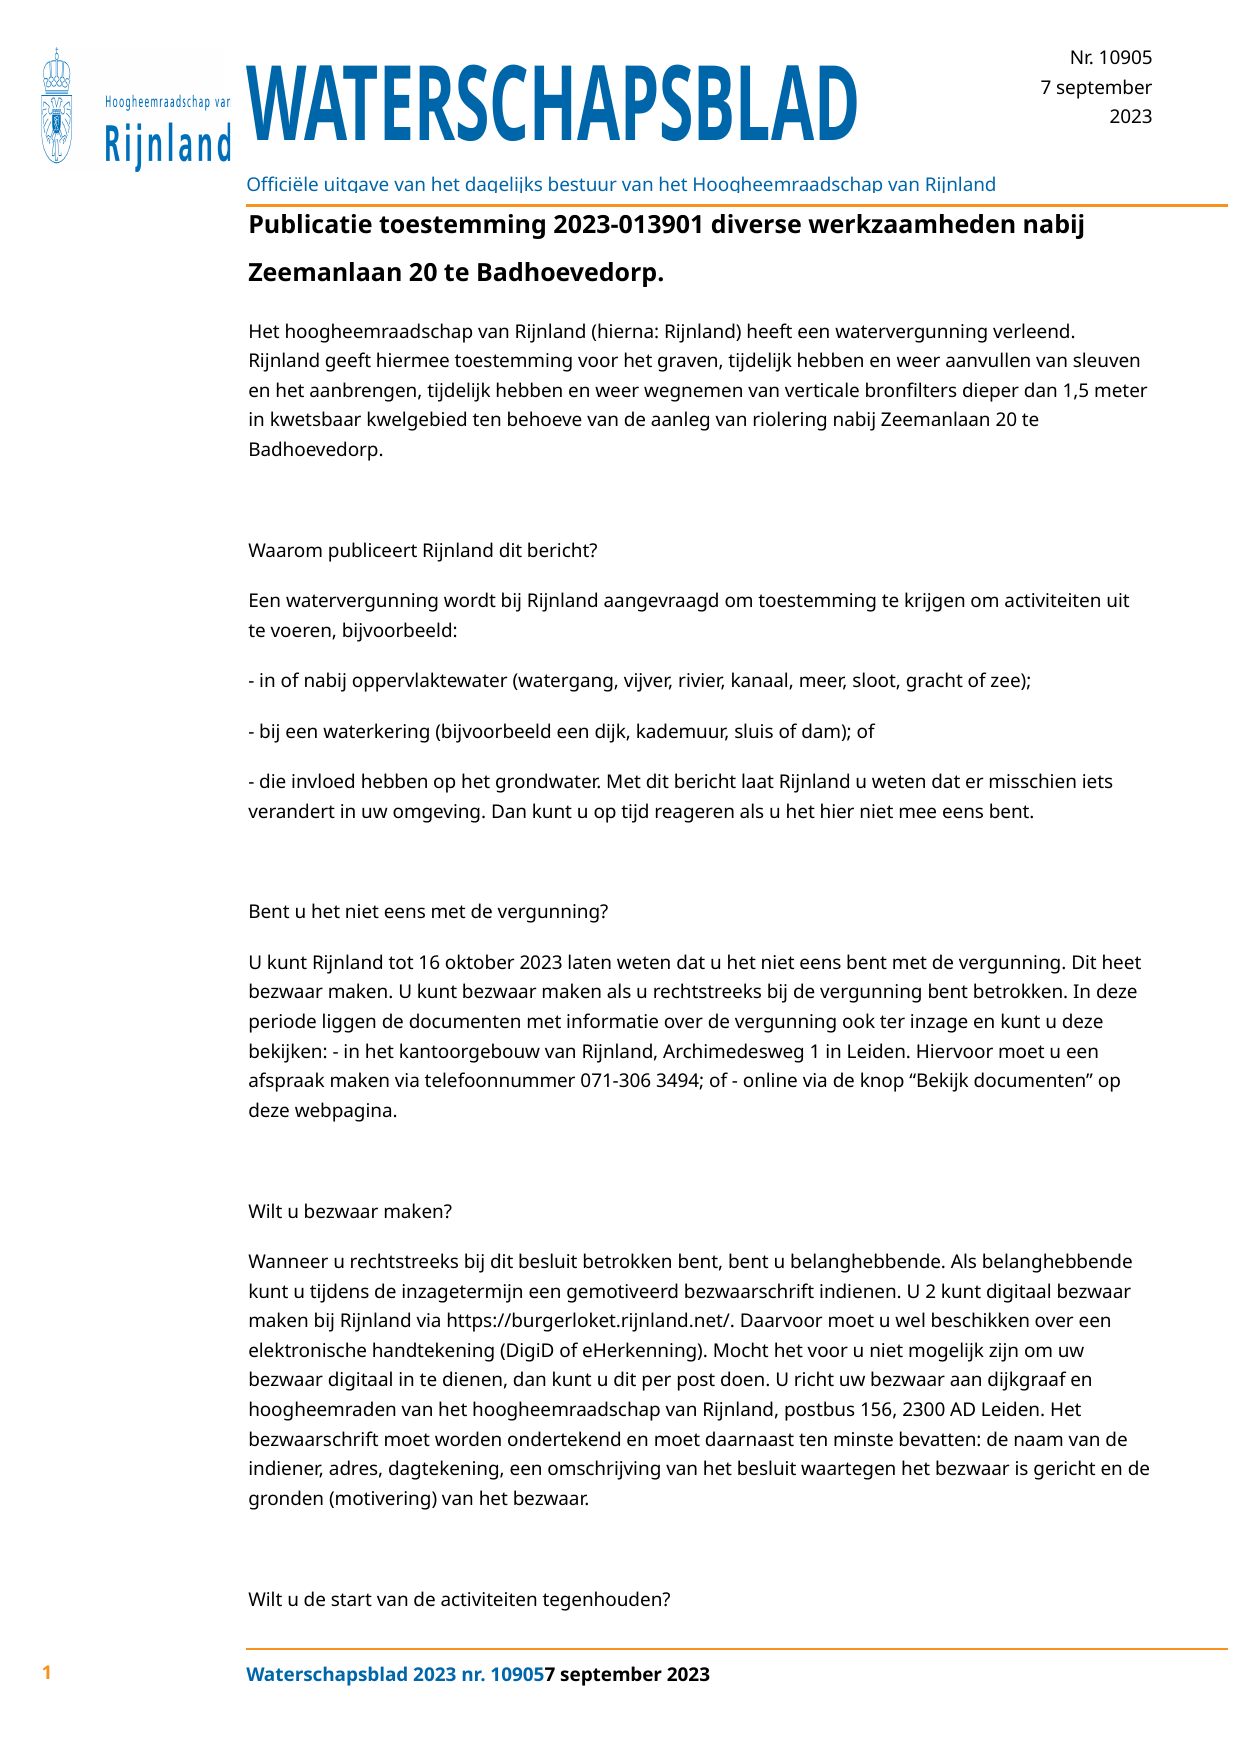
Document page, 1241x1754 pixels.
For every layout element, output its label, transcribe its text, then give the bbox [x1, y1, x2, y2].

text Wilt u bezwaar maken? [248, 1198, 1152, 1224]
text Publicatie toestemming 2023-013901 diverse werkzaamheden nabij Zeemanlaan 20 te Badhoevedorp. [248, 207, 1152, 288]
text U kunt Rijnland tot 16 oktober 2023 laten weten dat u het niet eens bent met de vergunning. Dit heet bezwaar maken. U kunt bezwaar maken als u rechtstreeks bij de vergunning bent betrokken. In deze periode liggen de documenten met informatie over de vergunning ook ter inzage en kunt u deze bekijken: - in het kantoorgebouw van Rijnland, Archimedesweg 1 in Leiden. Hiervoor moet u een afspraak maken via telefoonnummer 071-306 3494; of - online via de knop “Bekijk documenten” op deze webpagina. [248, 949, 1152, 1123]
text Wilt u de start van de activiteiten tegenhouden? [248, 1586, 1152, 1612]
picture [41, 47, 231, 172]
text Een watervergunning wordt bij Rijnland aangevraagd om toestemming te krijgen om activiteiten uit te voeren, bijvoorbeeld: [248, 587, 1152, 643]
text Bent u het niet eens met de vergunning? [248, 899, 1152, 924]
text - die invloed hebben op het grondwater. Met dit bericht laat Rijnland u weten dat er misschien iets verandert in uw omgeving. Dan kunt u op tijd reageren als u het hier niet mee eens bent. [248, 768, 1152, 824]
text Het hoogheemraadschap van Rijnland (hierna: Rijnland) heeft een watervergunning verleend. Rijnland geeft hiermee toestemming voor het graven, tijdelijk hebben en weer aanvullen van sleuven en het aanbrengen, tijdelijk hebben en weer wegnemen van verticale bronfilters dieper dan 1,5 meter in kwetsbaar kwelgebied ten behoeve van de aanleg van riolering nabij Zeemanlaan 20 te Badhoevedorp. [248, 318, 1152, 462]
text Waarom publiceert Rijnland dit bericht? [248, 537, 1152, 563]
text - in of nabij oppervlaktewater (watergang, vijver, rivier, kanaal, meer, sloot, gracht of zee); [248, 667, 1152, 693]
text - bij een waterkering (bijvoorbeeld een dijk, kademuur, sluis of dam); of [248, 718, 1152, 744]
text Wanneer u rechtstreeks bij dit besluit betrokken bent, bent u belanghebbende. Als belanghebbende kunt u tijdens de inzagetermijn een gemotiveerd bezwaarschrift indienen. U 2 kunt digitaal bezwaar maken bij Rijnland via https://burgerloket.rijnland.net/. Daarvoor moet u wel beschikken over een elektronische handtekening (DigiD of eHerkenning). Mocht het voor u niet mogelijk zijn om uw bezwaar digitaal in te dienen, dan kunt u dit per post doen. U richt uw bezwaar aan dijkgraaf en hoogheemraden van het hoogheemraadschap van Rijnland, postbus 156, 2300 AD Leiden. Het bezwaarschrift moet worden ondertekend en moet daarnaast ten minste bevatten: de naam van de indiener, adres, dagtekening, een omschrijving van het besluit waartegen het bezwaar is gericht en de gronden (motivering) van het bezwaar. [248, 1248, 1152, 1511]
